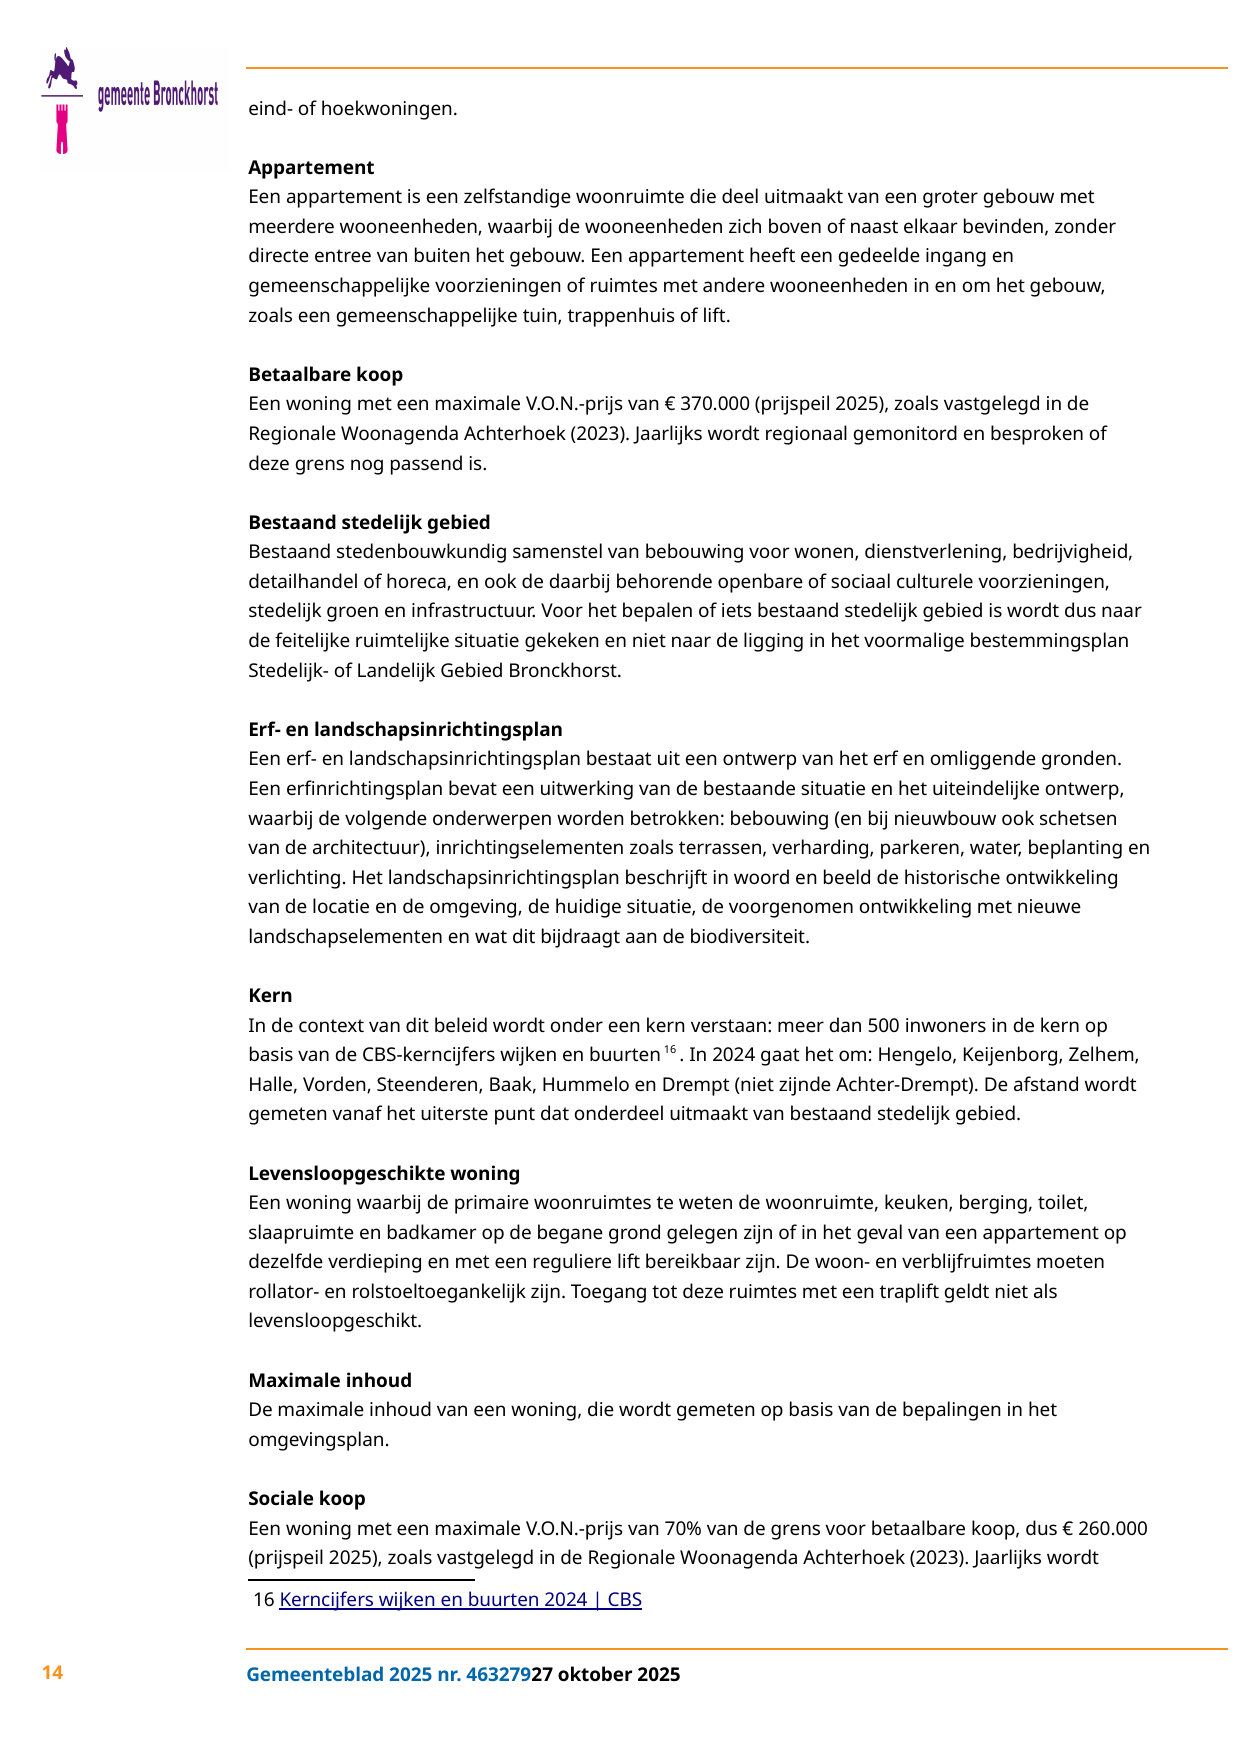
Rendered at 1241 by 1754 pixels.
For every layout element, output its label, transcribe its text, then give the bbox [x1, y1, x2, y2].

text Een woning met een maximale V.O.N.-prijs van € 370.000 (prijspeil 2025), zoals vastgelegd in de Regionale Woonagenda Achterhoek (2023). Jaarlijks wordt regionaal gemonitord en besproken of deze grens nog passend is. [248, 391, 1152, 476]
text Sociale koop [248, 1485, 1152, 1511]
text Erf- en landschapsinrichtingsplan [248, 716, 1152, 742]
text Bestaand stedelijk gebied [248, 509, 1152, 535]
text Betaalbare koop [248, 361, 1152, 387]
picture [41, 47, 231, 172]
text Levensloopgeschikte woning [248, 1160, 1152, 1186]
text eind- of hoekwoningen. [248, 95, 1152, 121]
text Kern [248, 982, 1152, 1008]
text Een appartement is een zelfstandige woonruimte die deel uitmaakt van een groter gebouw met meerdere wooneenheden, waarbij de wooneenheden zich boven of naast elkaar bevinden, zonder directe entree van buiten het gebouw. Een appartement heeft een gedeelde ingang en gemeenschappelijke voorzieningen of ruimtes met andere wooneenheden in en om het gebouw, zoals een gemeenschappelijke tuin, trappenhuis of lift. [248, 183, 1152, 328]
text Appartement [248, 154, 1152, 180]
text De maximale inhoud van een woning, die wordt gemeten op basis van de bepalingen in het omgevingsplan. [248, 1396, 1152, 1452]
text In de context van dit beleid wordt onder een kern verstaan: meer dan 500 inwoners in de kern op basis van de CBS-kerncijfers wijken en buurten. In 2024 gaat het om: Hengelo, Keijenborg, Zelhem, Halle, Vorden, Steenderen, Baak, Hummelo en Drempt (niet zijnde Achter-Drempt). De afstand wordt gemeten vanaf het uiterste punt dat onderdeel uitmaakt van bestaand stedelijk gebied. [248, 1012, 1152, 1126]
text Een woning met een maximale V.O.N.-prijs van 70% van de grens voor betaalbare koop, dus € 260.000 (prijspeil 2025), zoals vastgelegd in de Regionale Woonagenda Achterhoek (2023). Jaarlijks wordt [248, 1515, 1152, 1570]
text Maximale inhoud [248, 1367, 1152, 1393]
text Een erf- en landschapsinrichtingsplan bestaat uit een ontwerp van het erf en omliggende gronden. Een erfinrichtingsplan bevat een uitwerking van de bestaande situatie en het uiteindelijke ontwerp, waarbij de volgende onderwerpen worden betrokken: bebouwing (en bij nieuwbouw ook schetsen van de architectuur), inrichtingselementen zoals terrassen, verharding, parkeren, water, beplanting en verlichting. Het landschapsinrichtingsplan beschrijft in woord en beeld de historische ontwikkeling van de locatie en de omgeving, de huidige situatie, de voorgenomen ontwikkeling met nieuwe landschapselementen en wat dit bijdraagt aan de biodiversiteit. [248, 746, 1152, 949]
text Bestaand stedenbouwkundig samenstel van bebouwing voor wonen, dienstverlening, bedrijvigheid, detailhandel of horeca, en ook de daarbij behorende openbare of sociaal culturele voorzieningen, stedelijk groen en infrastructuur. Voor het bepalen of iets bestaand stedelijk gebied is wordt dus naar de feitelijke ruimtelijke situatie gekeken en niet naar de ligging in het voormalige bestemmingsplan Stedelijk- of Landelijk Gebied Bronckhorst. [248, 538, 1152, 683]
text Een woning waarbij de primaire woonruimtes te weten de woonruimte, keuken, berging, toilet, slaapruimte en badkamer op de begane grond gelegen zijn of in het geval van een appartement op dezelfde verdieping en met een reguliere lift bereikbaar zijn. De woon- en verblijfruimtes moeten rollator- en rolstoeltoegankelijk zijn. Toegang tot deze ruimtes met een traplift geldt niet als levensloopgeschikt. [248, 1189, 1152, 1333]
text Kerncijfers wijken en buurten 2024 | CBS [248, 1586, 1152, 1612]
